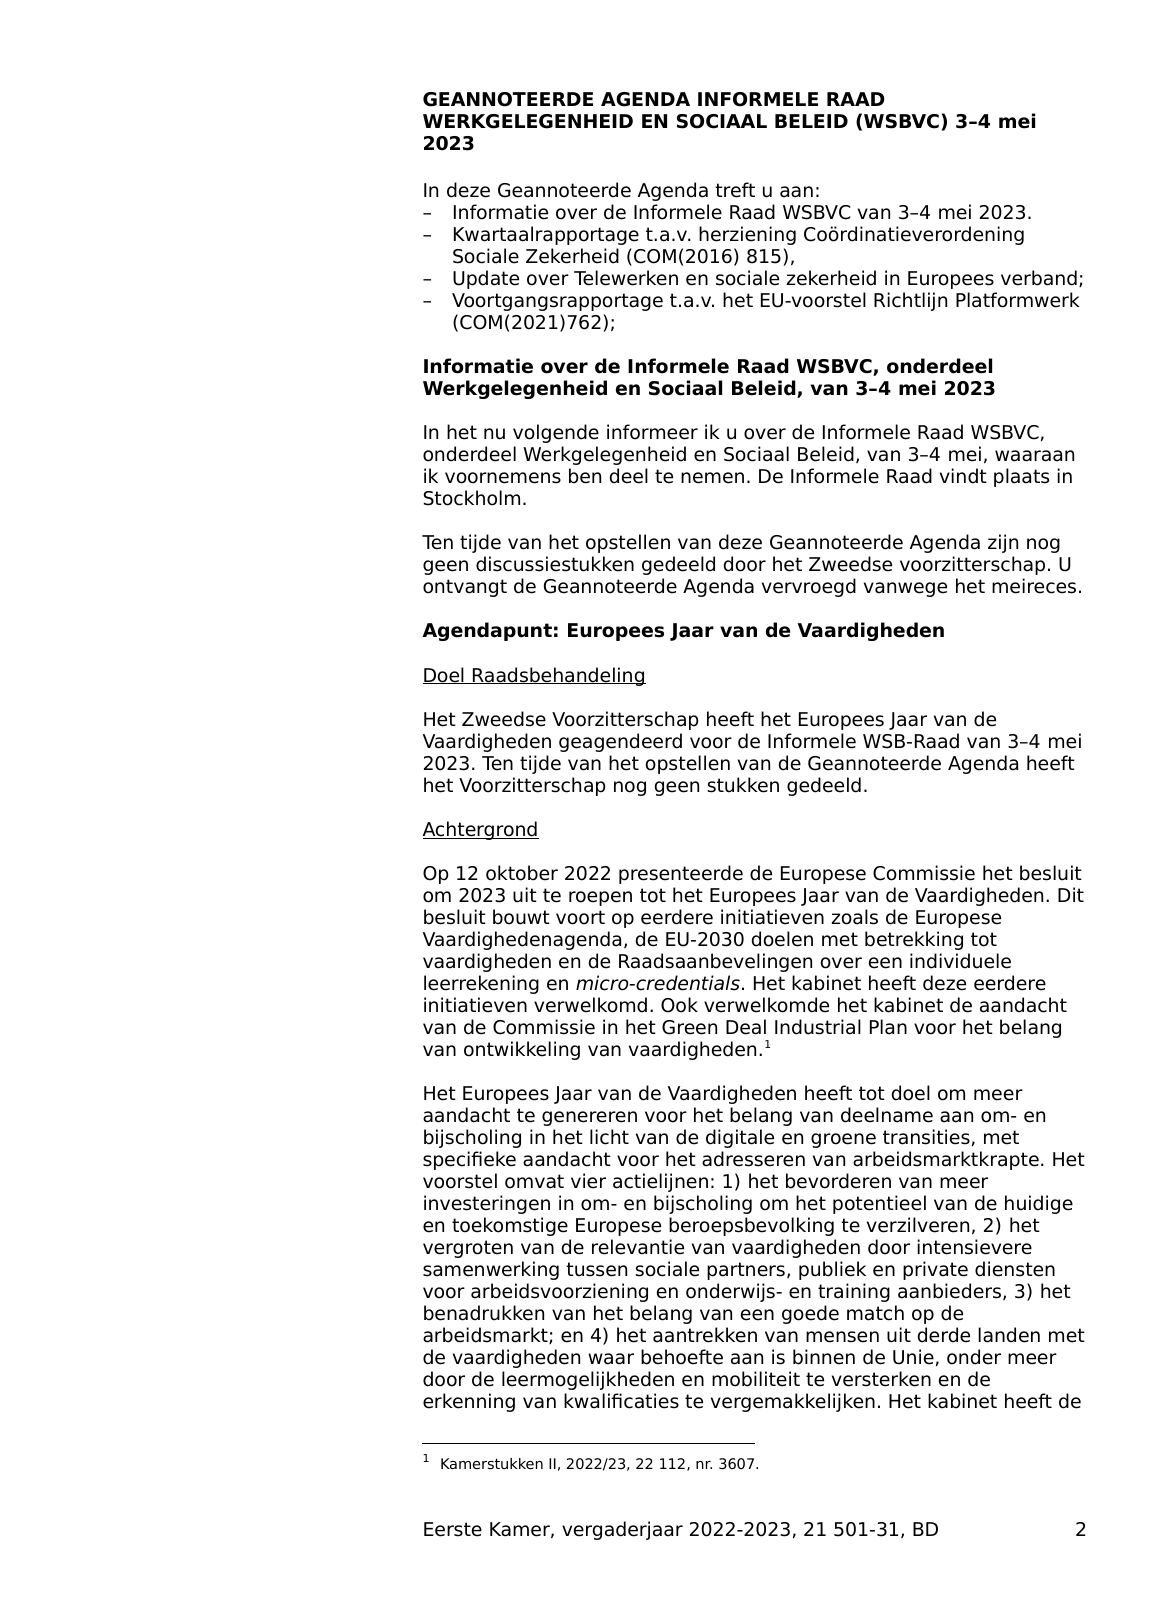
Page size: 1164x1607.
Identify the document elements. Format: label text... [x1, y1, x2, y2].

subtitle Informatie over de Informele Raad WSBVC, onderdeel Werkgelegenheid en Sociaal Beleid, van 3–4 mei 2023 [422, 356, 1087, 400]
text Kamerstukken II, 2022/23, 22 112, nr. 3607. [422, 1452, 1087, 1474]
text Ten tijde van het opstellen van deze Geannoteerde Agenda zijn nog geen discussiestukken gedeeld door het Zweedse voorzitterschap. U ontvangt de Geannoteerde Agenda vervroegd vanwege het meireces. [422, 532, 1087, 598]
text In het nu volgende informeer ik u over de Informele Raad WSBVC, onderdeel Werkgelegenheid en Sociaal Beleid, van 3–4 mei, waaraan ik voornemens ben deel te nemen. De Informele Raad vindt plaats in Stockholm. [422, 422, 1087, 510]
text Op 12 oktober 2022 presenteerde de Europese Commissie het besluit om 2023 uit te roepen tot het Europees Jaar van de Vaardigheden. Dit besluit bouwt voort op eerdere initiatieven zoals de Europese Vaardighedenagenda, de EU-2030 doelen met betrekking tot vaardigheden en de Raadsaanbevelingen over een individuele leerrekening en micro-credentials. Het kabinet heeft deze eerdere initiatieven verwelkomd. Ook verwelkomde het kabinet de aandacht van de Commissie in het Green Deal Industrial Plan voor het belang van ontwikkeling van vaardigheden. [422, 863, 1087, 1061]
text Het Zweedse Voorzitterschap heeft het Europees Jaar van de Vaardigheden geagendeerd voor de Informele WSB-Raad van 3–4 mei 2023. Ten tijde van het opstellen van de Geannoteerde Agenda heeft het Voorzitterschap nog geen stukken gedeeld. [422, 709, 1087, 797]
text – Informatie over de Informele Raad WSBVC van 3–4 mei 2023. [422, 202, 1087, 224]
subtitle Doel Raadsbehandeling [422, 664, 1087, 687]
text Het Europees Jaar van de Vaardigheden heeft tot doel om meer aandacht te genereren voor het belang van deelname aan om- en bijscholing in het licht van de digitale en groene transities, met specifieke aandacht voor het adresseren van arbeidsmarktkrapte. Het voorstel omvat vier actielijnen: 1) het bevorderen van meer investeringen in om- en bijscholing om het potentieel van de huidige en toekomstige Europese beroepsbevolking te verzilveren, 2) het vergroten van de relevantie van vaardigheden door intensievere samenwerking tussen sociale partners, publiek en private diensten voor arbeidsvoorziening en onderwijs- en training aanbieders, 3) het benadrukken van het belang van een goede match op de arbeidsmarkt; en 4) het aantrekken van mensen uit derde landen met de vaardigheden waar behoefte aan is binnen de Unie, onder meer door de leermogelijkheden en mobiliteit te versterken en de erkenning van kwalificaties te vergemakkelijken. Het kabinet heeft de [422, 1083, 1087, 1413]
subtitle GEANNOTEERDE AGENDA INFORMELE RAAD WERKGELEGENHEID EN SOCIAAL BELEID (WSBVC) 3–4 mei 2023 [422, 89, 1087, 155]
text In deze Geannoteerde Agenda treft u aan: [422, 180, 1087, 202]
subtitle Achtergrond [422, 819, 1087, 841]
text – Kwartaalrapportage t.a.v. herziening Coördinatieverordening Sociale Zekerheid (COM(2016) 815), [422, 224, 1087, 268]
subtitle Agendapunt: Europees Jaar van de Vaardigheden [422, 620, 1087, 642]
text – Voortgangsrapportage t.a.v. het EU-voorstel Richtlijn Platformwerk (COM(2021)762); [422, 290, 1087, 334]
text – Update over Telewerken en sociale zekerheid in Europees verband; [422, 268, 1087, 290]
